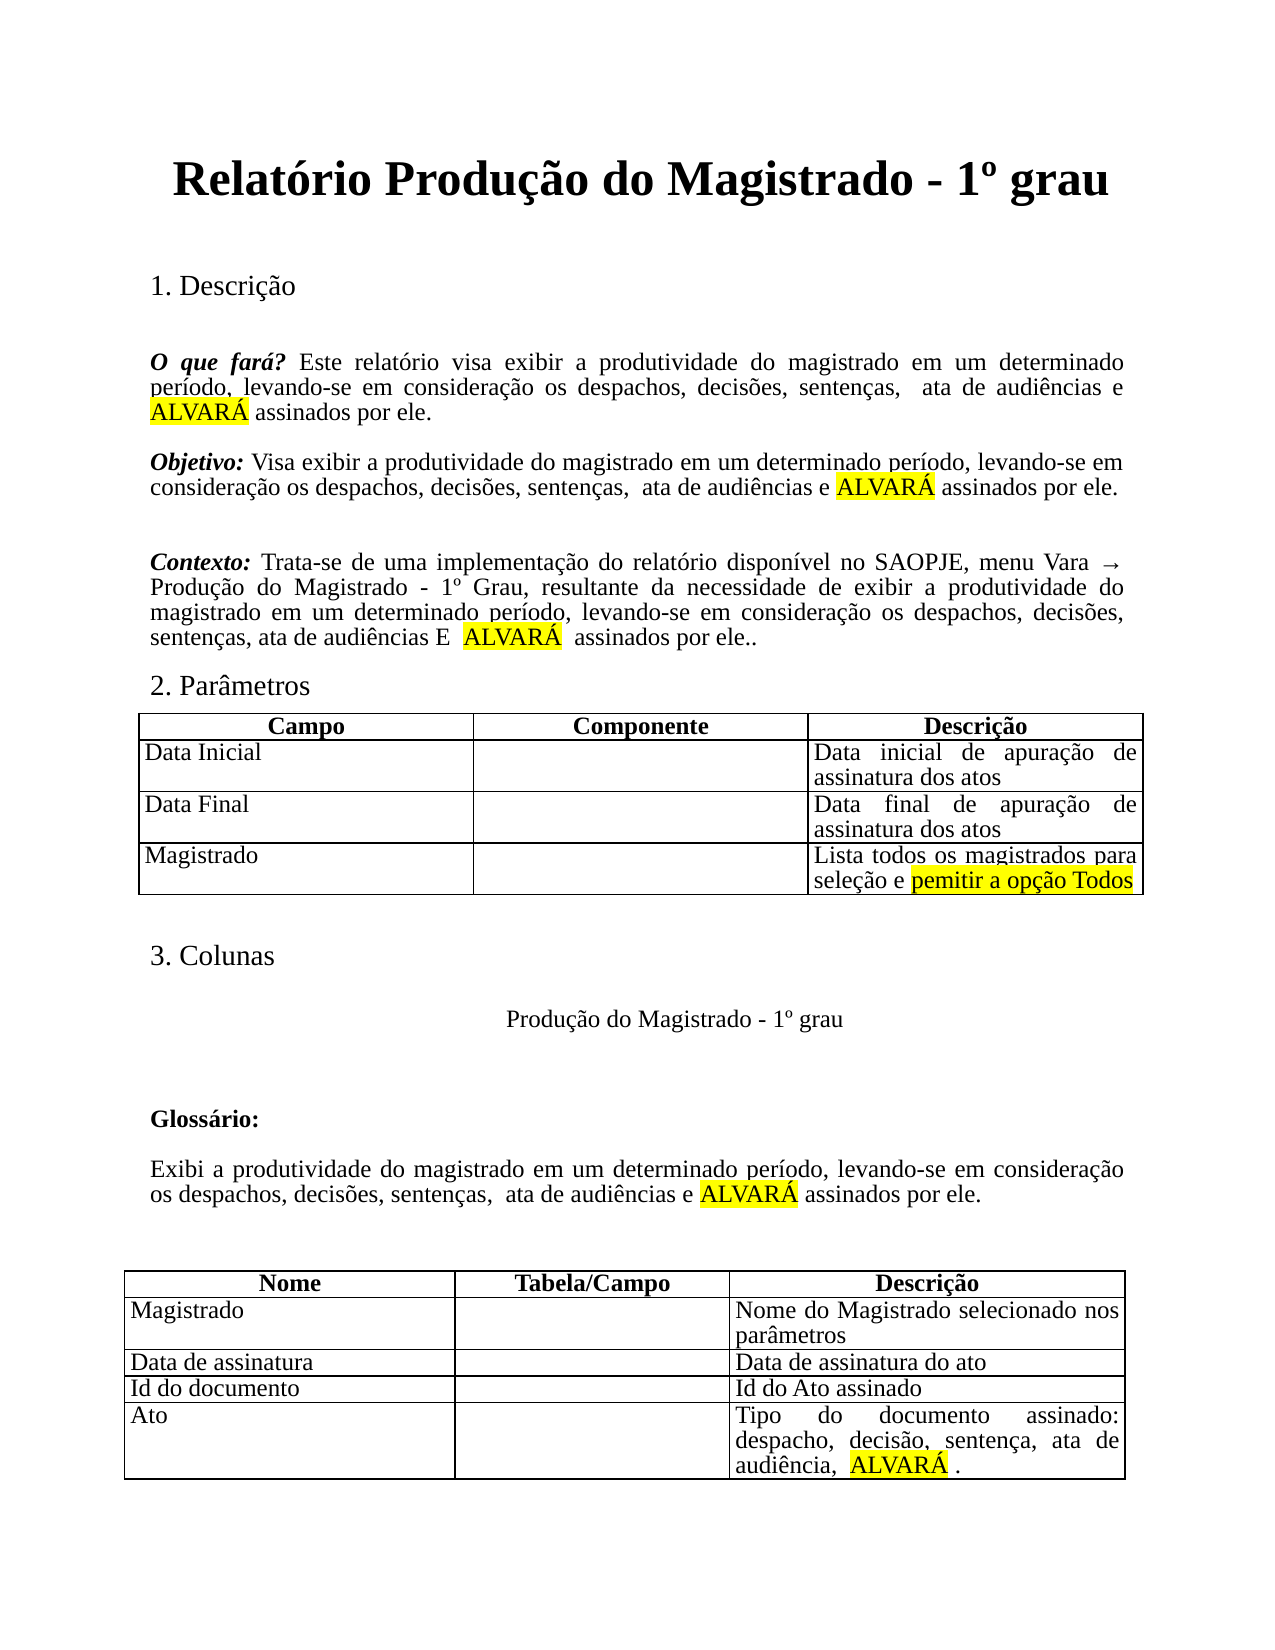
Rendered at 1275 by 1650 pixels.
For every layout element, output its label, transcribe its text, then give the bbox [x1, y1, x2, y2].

table_header Descrição [809, 714, 1142, 739]
text Relatório Produção do Magistrado - 1º grau [1017, 175, 1125, 200]
text Relatório Produção do Magistrado - 1º grau [747, 175, 1015, 200]
table_cell Id do documento [125, 1377, 454, 1402]
table_cell [474, 741, 807, 791]
table_cell Data inicial de apuração de assinatura dos atos [809, 741, 1142, 791]
text Relatório Produção do Magistrado - 1º grau [526, 175, 745, 200]
text Objetivo: Visa exibir a produtividade do magistrado em um determinado período, levando-se em consideração os despachos, decisões, sentenças, ata de audiências e ALVARÁ assinados por ele. [150, 450, 1125, 500]
table_cell Lista todos os magistrados para seleção e pemitir a opção Todos [809, 844, 1142, 894]
text O que fará? Este relatório visa exibir a produtividade do magistrado em um determinado período, levando-se em consideração os despachos, decisões, sentenças, ata de audiências e ALVARÁ assinados por ele. [150, 350, 1125, 425]
table_cell Data Final [140, 792, 473, 842]
table_cell [456, 1403, 729, 1478]
table_cell Tipo do documento assinado: despacho, decisão, sentença, ata de audiência, ALVARÁ . [730, 1403, 1124, 1478]
table_cell [456, 1377, 729, 1402]
table_cell Ato [125, 1403, 454, 1478]
table_header Tabela/Campo [456, 1272, 729, 1297]
table_cell Nome do Magistrado selecionado nos parâmetros [730, 1298, 1124, 1348]
text Contexto: Trata-se de uma implementação do relatório disponível no SAOPJE, menu Vara → Produção do Magistrado - 1º Grau, resultante da necessidade de exibir a produtividade do magistrado em um determinado período, levando-se em consideração os despachos, decisões, sentenças, ata de audiências E ALVARÁ assinados por ele.. [150, 550, 1125, 650]
table_cell Id do Ato assinado [730, 1377, 1124, 1402]
table_cell Data final de apuração de assinatura dos atos [809, 792, 1142, 842]
text Relatório Produção do Magistrado - 1º grau [150, 175, 529, 200]
text 2. Parâmetros [150, 675, 1125, 700]
table_header Descrição [730, 1272, 1124, 1297]
table_cell Data Inicial [140, 741, 473, 791]
table_cell [474, 792, 807, 842]
text 3. Colunas [150, 945, 1125, 970]
table_cell [456, 1350, 729, 1375]
text Produção do Magistrado - 1º grau [150, 1008, 1125, 1033]
table_header Componente [474, 714, 807, 739]
table_header Campo [140, 714, 473, 739]
text Exibi a produtividade do magistrado em um determinado período, levando-se em consideração os despachos, decisões, sentenças, ata de audiências e ALVARÁ assinados por ele. [150, 1158, 1125, 1208]
table_cell Data de assinatura [125, 1350, 454, 1375]
table_cell Data de assinatura do ato [730, 1350, 1124, 1375]
text 1. Descrição [150, 275, 1125, 300]
table_header Nome [125, 1272, 454, 1297]
text Glossário: [150, 1108, 1125, 1133]
table_cell [474, 844, 807, 894]
table_cell Magistrado [125, 1298, 454, 1348]
table_cell Magistrado [140, 844, 473, 894]
table_cell [456, 1298, 729, 1348]
